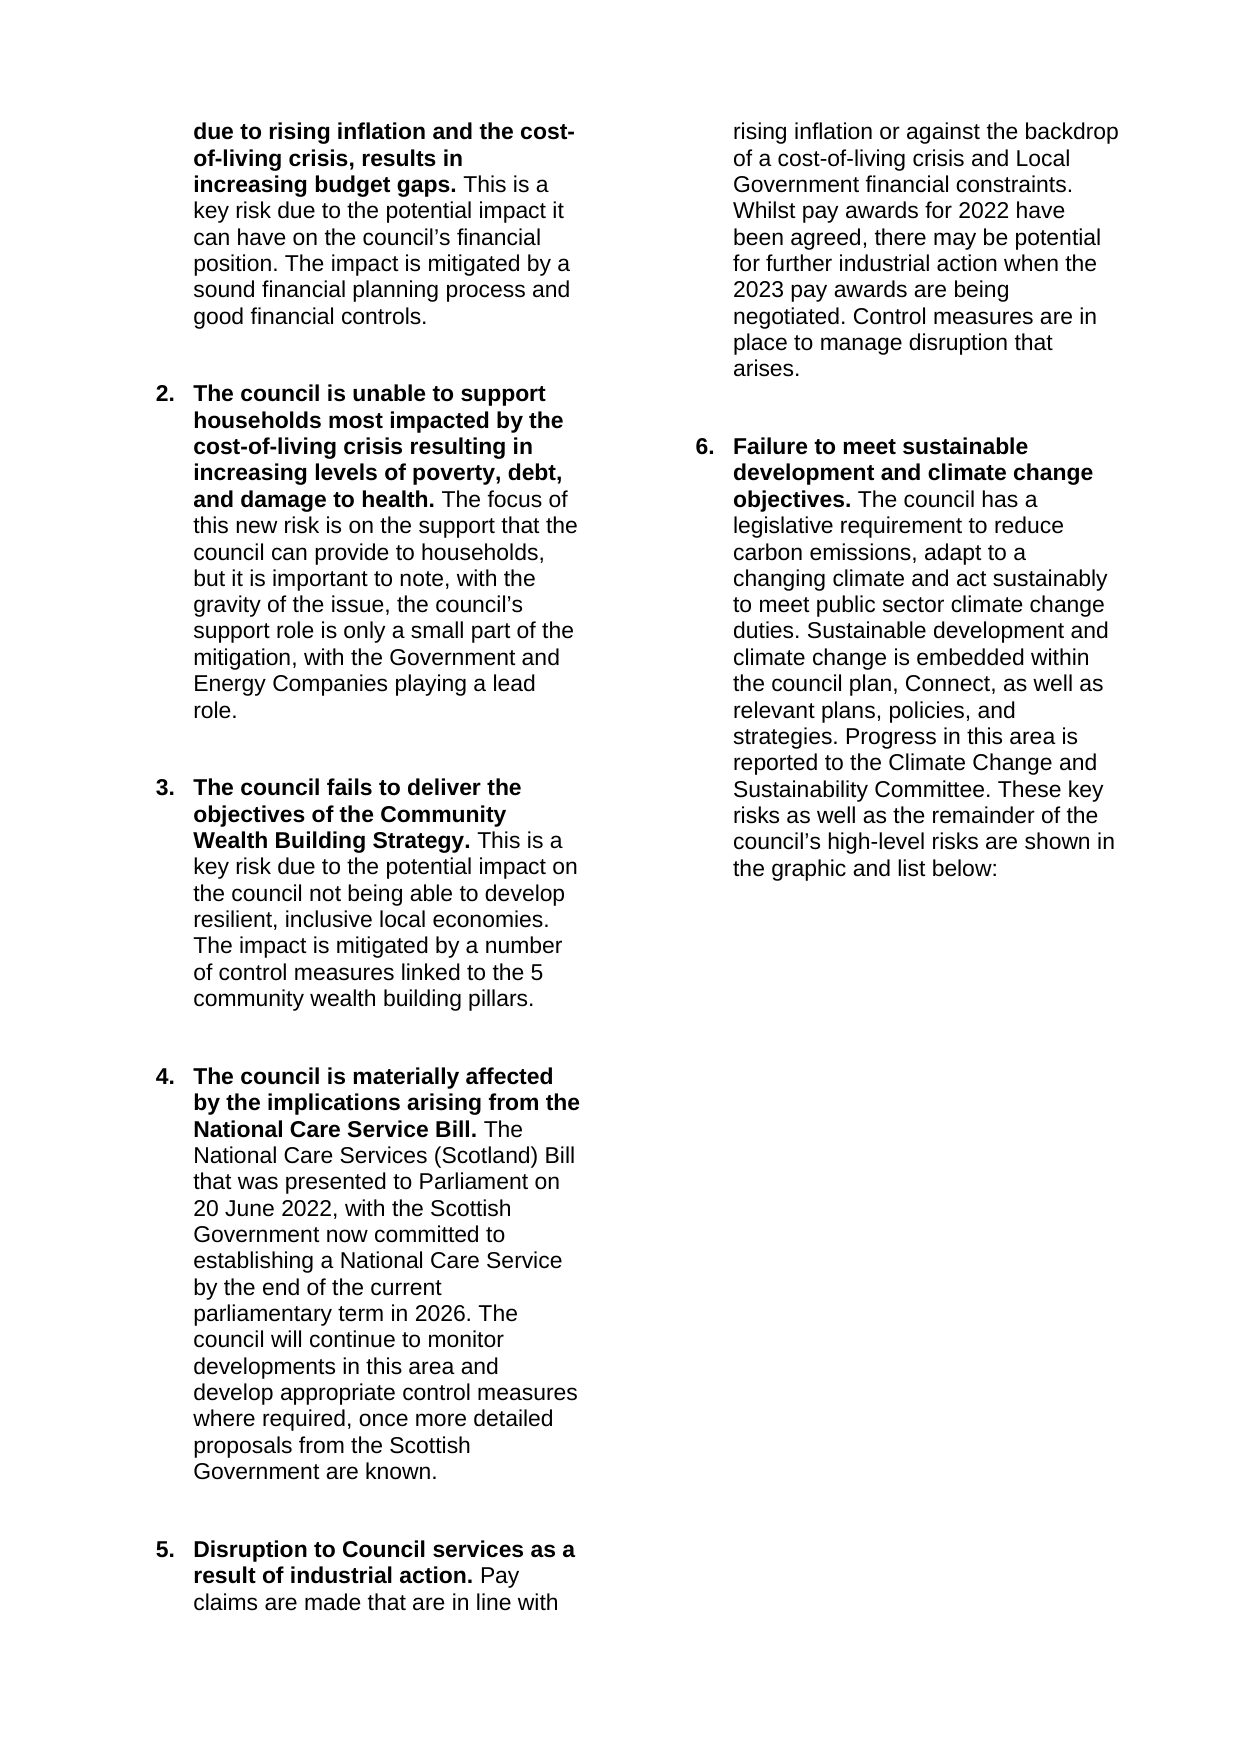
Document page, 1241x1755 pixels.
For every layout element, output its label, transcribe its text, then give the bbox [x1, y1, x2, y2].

list The council is unable to support households most impacted by the cost-of-living crisis resulting in increasing levels of poverty, debt, and damage to health. The focus of this new risk is on the support that the council can provide to households, but it is important to note, with the gravity of the issue, the council’s support role is only a small part of the mitigation, with the Government and Energy Companies playing a lead role. [156, 380, 583, 723]
list due to rising inflation and the cost-of-living crisis, results in increasing budget gaps. This is a key risk due to the potential impact it can have on the council’s financial position. The impact is mitigated by a sound financial planning process and good financial controls. [156, 118, 583, 329]
list Disruption to Council services as a result of industrial action. Pay claims are made that are in line with [156, 1536, 583, 1615]
list rising inflation or against the backdrop of a cost-of-living crisis and Local Government financial constraints. Whilst pay awards for 2022 have been agreed, there may be potential for further industrial action when the 2023 pay awards are being negotiated. Control measures are in place to manage disruption that arises. [695, 118, 1122, 382]
list Failure to meet sustainable development and climate change objectives. The council has a legislative requirement to reduce carbon emissions, adapt to a changing climate and act sustainably to meet public sector climate change duties. Sustainable development and climate change is embedded within the council plan, Connect, as well as relevant plans, policies, and strategies. Progress in this area is reported to the Climate Change and Sustainability Committee. These key risks as well as the remainder of the council’s high-level risks are shown in the graphic and list below: [695, 433, 1122, 881]
list The council is materially affected by the implications arising from the National Care Service Bill. The National Care Services (Scotland) Bill that was presented to Parliament on 20 June 2022, with the Scottish Government now committed to establishing a National Care Service by the end of the current parliamentary term in 2026. The council will continue to monitor developments in this area and develop appropriate control measures where required, once more detailed proposals from the Scottish Government are known. [156, 1063, 583, 1484]
list The council fails to deliver the objectives of the Community Wealth Building Strategy. This is a key risk due to the potential impact on the council not being able to develop resilient, inclusive local economies. The impact is mitigated by a number of control measures linked to the 5 community wealth building pillars. [156, 774, 583, 1011]
